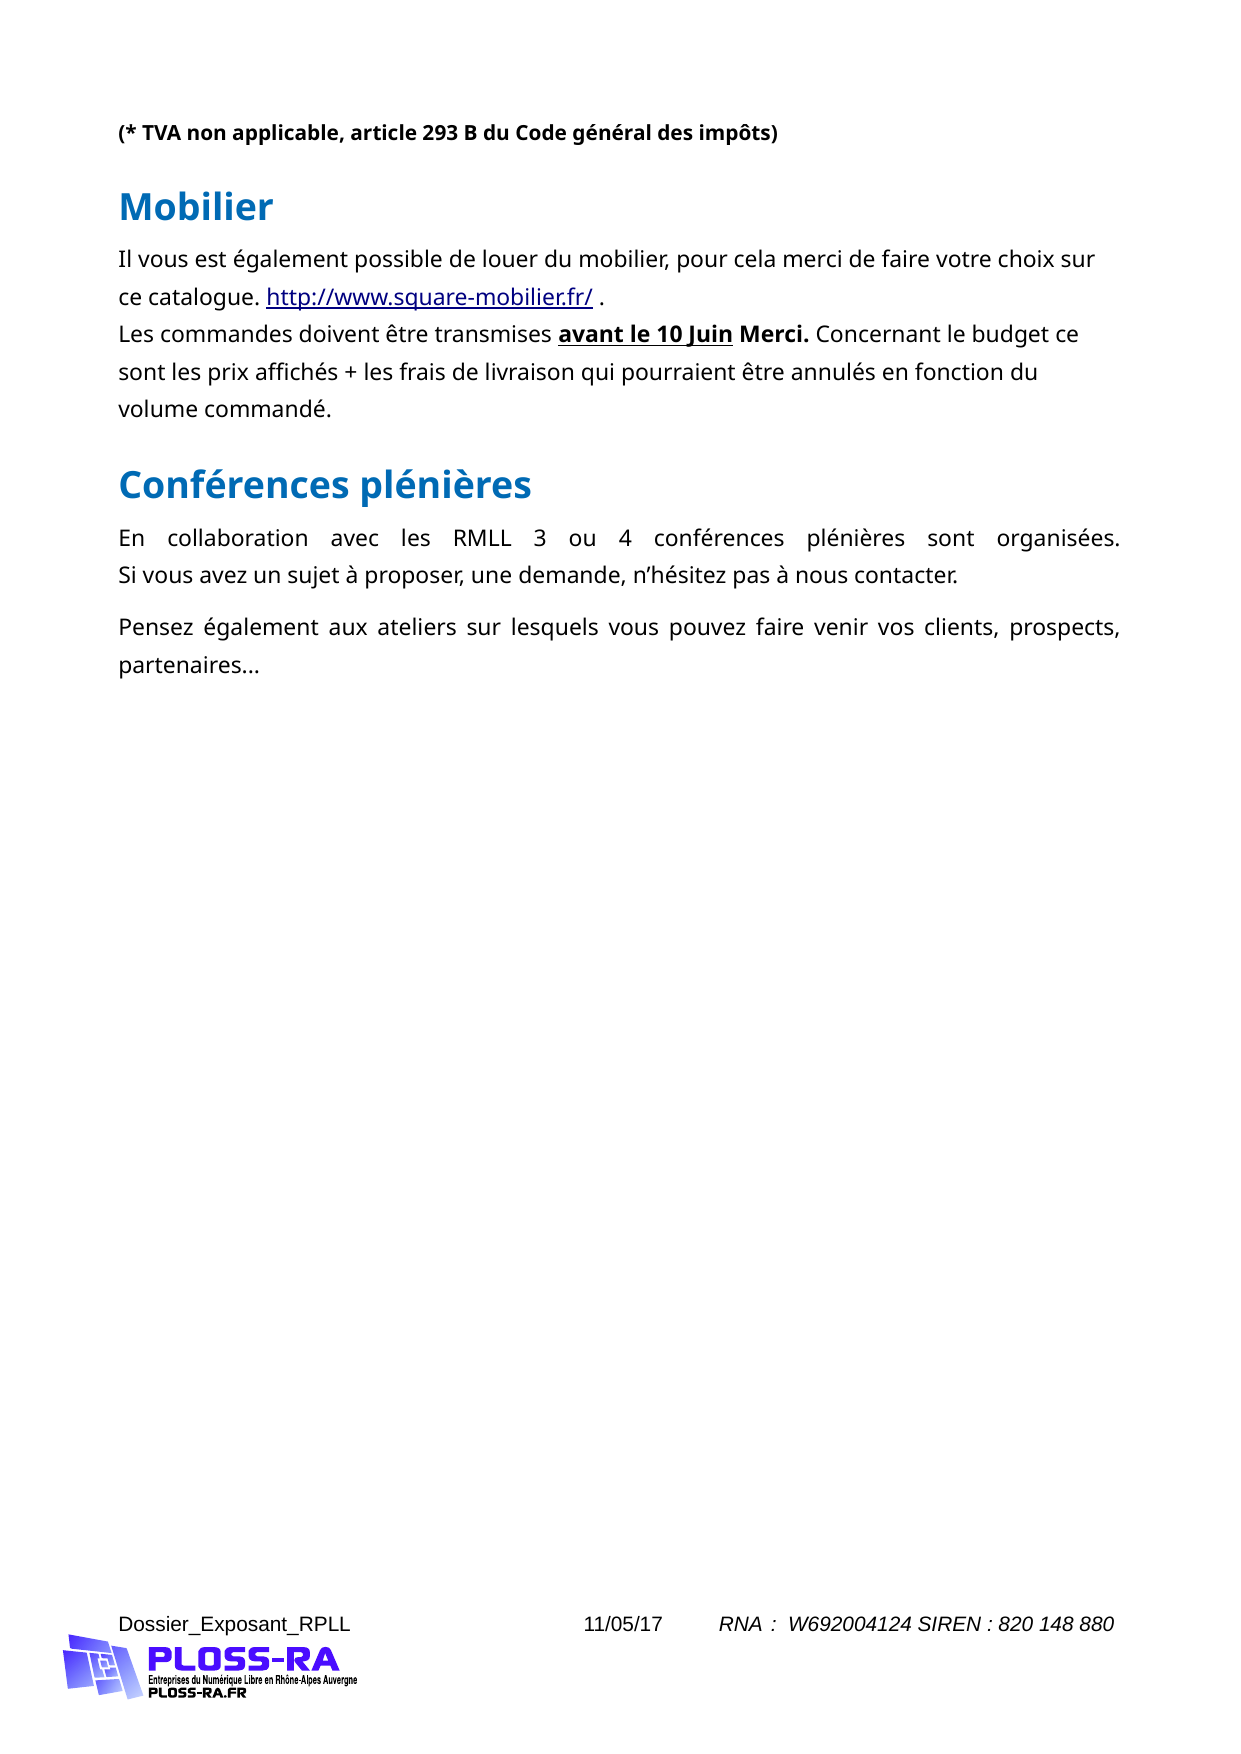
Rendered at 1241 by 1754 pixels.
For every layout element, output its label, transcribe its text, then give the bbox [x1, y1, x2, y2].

text (* TVA non applicable, article 293 B du Code général des impôts) [118, 118, 1122, 147]
text Il vous est également possible de louer du mobilier, pour cela merci de faire votre choix sur ce catalogue. http://www.square-mobilier.fr/ . Les commandes doivent être transmises avant le 10 Juin Merci. Concernant le budget ce sont les prix affichés + les frais de livraison qui pourraient être annulés en fonction du volume commandé. [118, 243, 1122, 424]
subtitle Conférences plénières [118, 458, 1122, 509]
text En collaboration avec les RMLL 3 ou 4 conférences plénières sont organisées. Si vous avez un sujet à proposer, une demande, n’hésitez pas à nous contacter. [118, 522, 1122, 591]
subtitle Mobilier [118, 180, 1122, 231]
text Pensez également aux ateliers sur lesquels vous pouvez faire venir vos clients, prospects, partenaires... [118, 611, 1122, 680]
